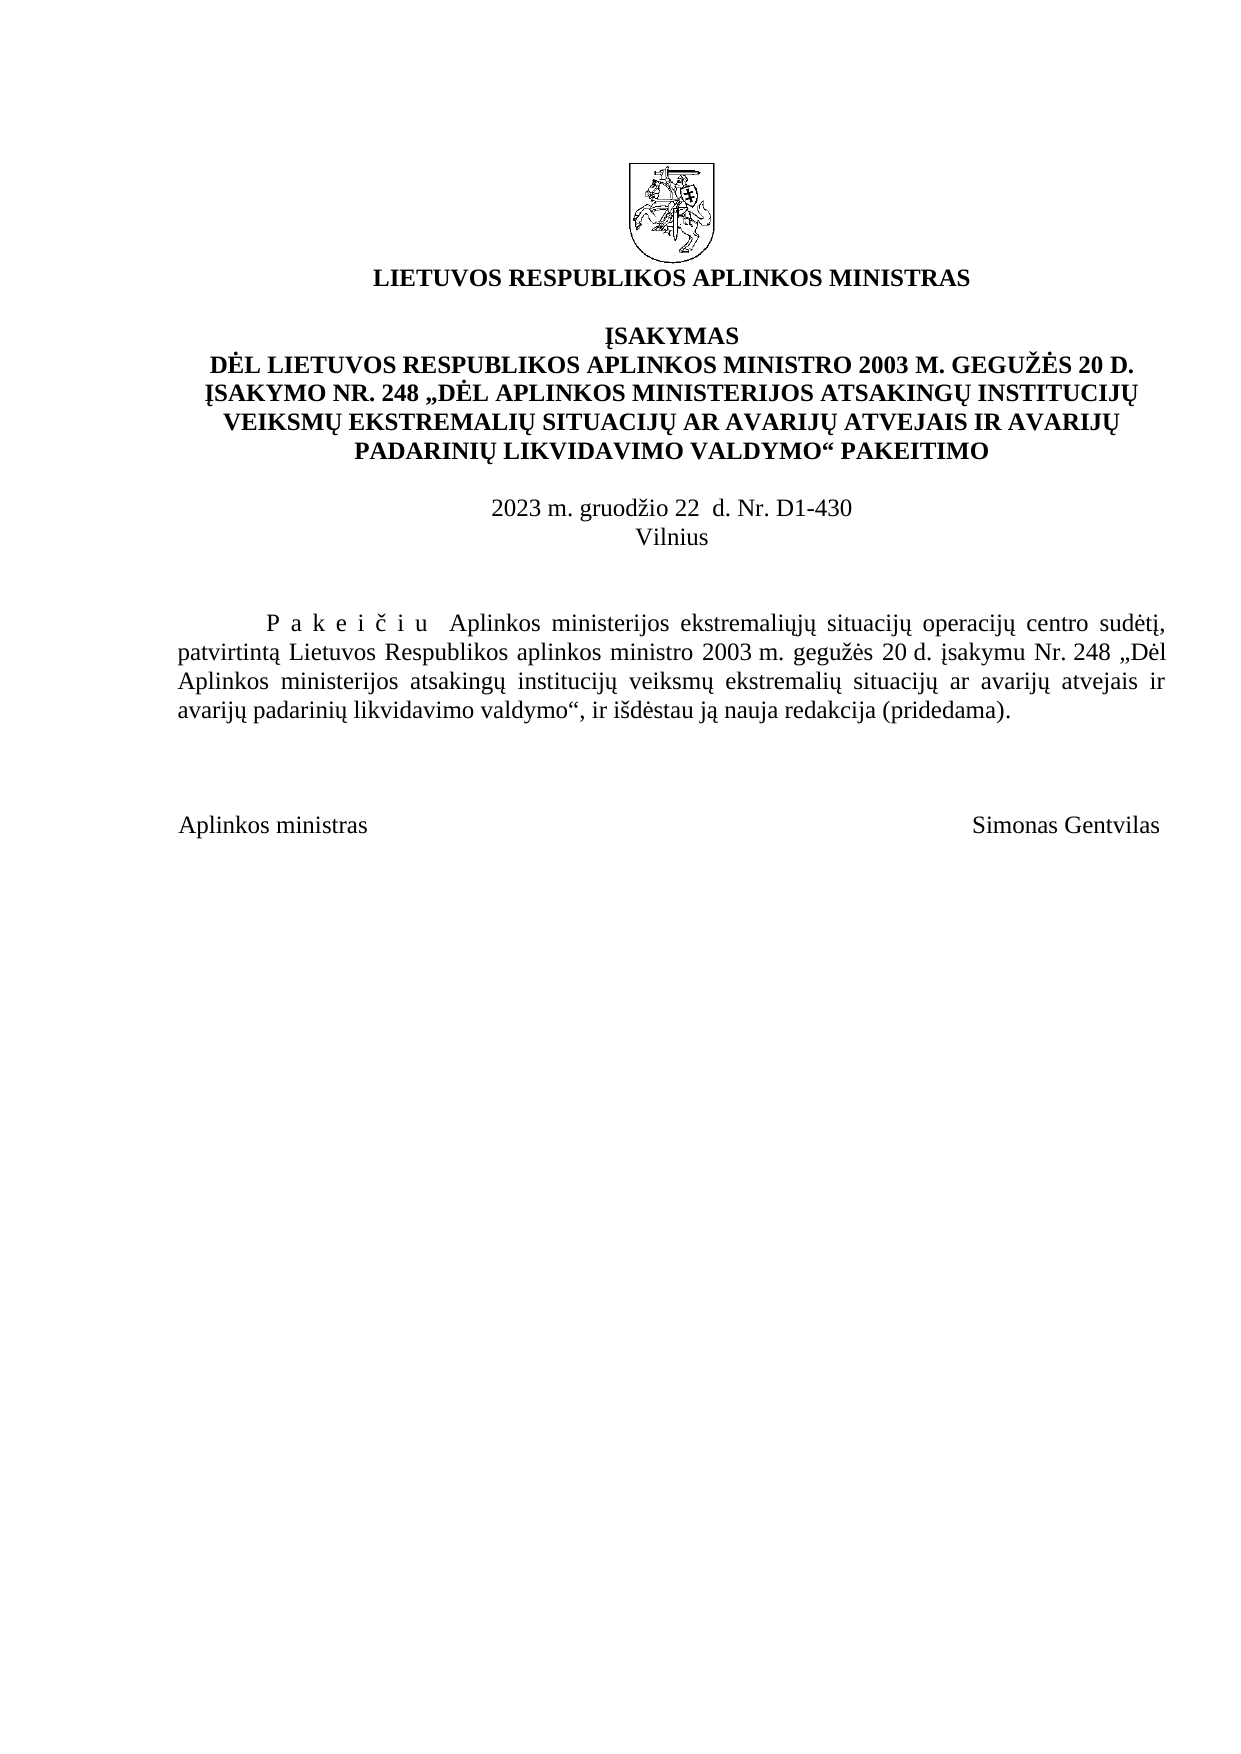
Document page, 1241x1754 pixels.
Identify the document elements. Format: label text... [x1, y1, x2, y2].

text 2023 m. gruodžio 22 d. Nr. D1-430 [177, 493, 1166, 522]
text ĮSAKYMAS [177, 321, 1166, 350]
text DĖL LIETUVOS RESPUBLIKOS APLINKOS MINISTRO 2003 m. GEGUŽĖS 20 d. ĮSAKYMO Nr. 248 „DĖL APLINKOS MINISTERIJOS ATSAKINGŲ INSTITUCIJŲ VEIKSMŲ EKSTREMALIŲ SITUACIJŲ AR AVARIJŲ ATVEJAIS IR AVARIJŲ PADARINIŲ LIKVIDAVIMO VALDYMO“ PAKEITIMO [177, 350, 1166, 465]
text LIETUVOS RESPUBLIKOS APLINKOS MINISTRAS [177, 263, 1166, 292]
text P a k e i č i u Aplinkos ministerijos ekstremaliųjų situacijų operacijų centro sudėtį, patvirtintą Lietuvos Respublikos aplinkos ministro 2003 m. gegužės 20 d. įsakymu Nr. 248 „Dėl Aplinkos ministerijos atsakingų institucijų veiksmų ekstremalių situacijų ar avarijų atvejais ir avarijų padarinių likvidavimo valdymo“, ir išdėstau ją nauja redakcija (pridedama). [177, 608, 1166, 723]
text Vilnius [177, 522, 1166, 551]
text Aplinkos ministras Simonas Gentvilas [178, 810, 1163, 838]
